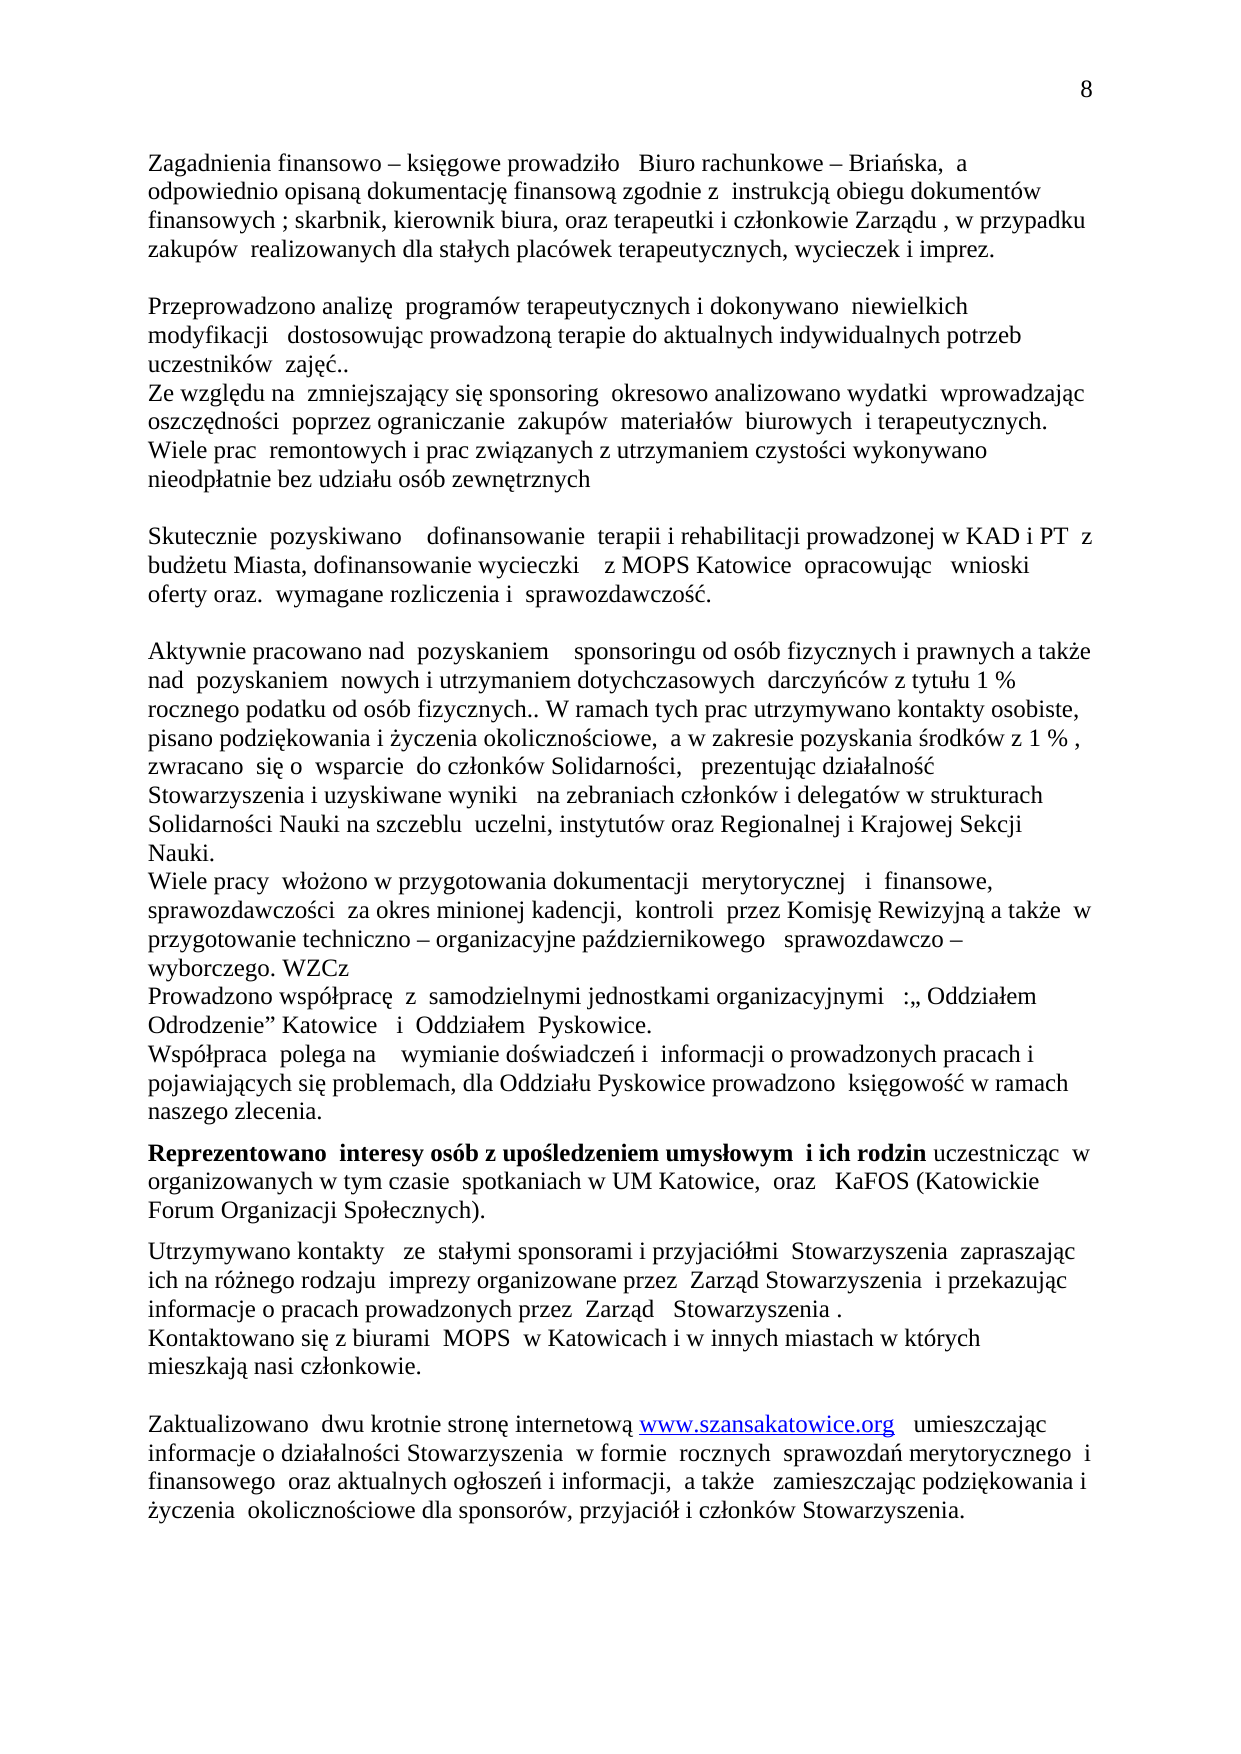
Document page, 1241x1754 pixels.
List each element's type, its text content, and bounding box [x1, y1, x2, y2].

text Wiele pracy włożono w przygotowania dokumentacji merytorycznej i finansowe, sprawozdawczości za okres minionej kadencji, kontroli przez Komisję Rewizyjną a także w przygotowanie techniczno – organizacyjne październikowego sprawozdawczo – wyborczego. WZCz [148, 866, 1093, 981]
text Skutecznie pozyskiwano dofinansowanie terapii i rehabilitacji prowadzonej w KAD i PT z budżetu Miasta, dofinansowanie wycieczki z MOPS Katowice opracowując wnioski oferty oraz. wymagane rozliczenia i sprawozdawczość. [148, 521, 1093, 608]
text Zagadnienia finansowo – księgowe prowadziło Biuro rachunkowe – Briańska, a odpowiednio opisaną dokumentację finansową zgodnie z instrukcją obiegu dokumentów finansowych ; skarbnik, kierownik biura, oraz terapeutki i członkowie Zarządu , w przypadku zakupów realizowanych dla stałych placówek terapeutycznych, wycieczek i imprez. [148, 148, 1093, 263]
text Kontaktowano się z biurami MOPS w Katowicach i w innych miastach w których mieszkają nasi członkowie. [148, 1323, 1093, 1380]
text Utrzymywano kontakty ze stałymi sponsorami i przyjaciółmi Stowarzyszenia zapraszając ich na różnego rodzaju imprezy organizowane przez Zarząd Stowarzyszenia i przekazując informacje o pracach prowadzonych przez Zarząd Stowarzyszenia . [148, 1236, 1093, 1323]
text Ze względu na zmniejszający się sponsoring okresowo analizowano wydatki wprowadzając oszczędności poprzez ograniczanie zakupów materiałów biurowych i terapeutycznych. Wiele prac remontowych i prac związanych z utrzymaniem czystości wykonywano nieodpłatnie bez udziału osób zewnętrznych [148, 378, 1093, 493]
text Zaktualizowano dwu krotnie stronę internetową www.szansakatowice.org umieszczając informacje o działalności Stowarzyszenia w formie rocznych sprawozdań merytorycznego i finansowego oraz aktualnych ogłoszeń i informacji, a także zamieszczając podziękowania i życzenia okolicznościowe dla sponsorów, przyjaciół i członków Stowarzyszenia. [148, 1409, 1093, 1524]
text Aktywnie pracowano nad pozyskaniem sponsoringu od osób fizycznych i prawnych a także nad pozyskaniem nowych i utrzymaniem dotychczasowych darczyńców z tytułu 1 % rocznego podatku od osób fizycznych.. W ramach tych prac utrzymywano kontakty osobiste, pisano podziękowania i życzenia okolicznościowe, a w zakresie pozyskania środków z 1 % , zwracano się o wsparcie do członków Solidarności, prezentując działalność Stowarzyszenia i uzyskiwane wyniki na zebraniach członków i delegatów w strukturach Solidarności Nauki na szczeblu uczelni, instytutów oraz Regionalnej i Krajowej Sekcji Nauki. [148, 636, 1093, 866]
text Przeprowadzono analizę programów terapeutycznych i dokonywano niewielkich modyfikacji dostosowując prowadzoną terapie do aktualnych indywidualnych potrzeb uczestników zajęć.. [148, 291, 1093, 378]
text Prowadzono współpracę z samodzielnymi jednostkami organizacyjnymi :„ Oddziałem Odrodzenie” Katowice i Oddziałem Pyskowice. [148, 981, 1093, 1039]
text Reprezentowano interesy osób z upośledzeniem umysłowym i ich rodzin uczestnicząc w organizowanych w tym czasie spotkaniach w UM Katowice, oraz KaFOS (Katowickie Forum Organizacji Społecznych). [148, 1138, 1093, 1224]
text Współpraca polega na wymianie doświadczeń i informacji o prowadzonych pracach i pojawiających się problemach, dla Oddziału Pyskowice prowadzono księgowość w ramach naszego zlecenia. [148, 1039, 1093, 1125]
